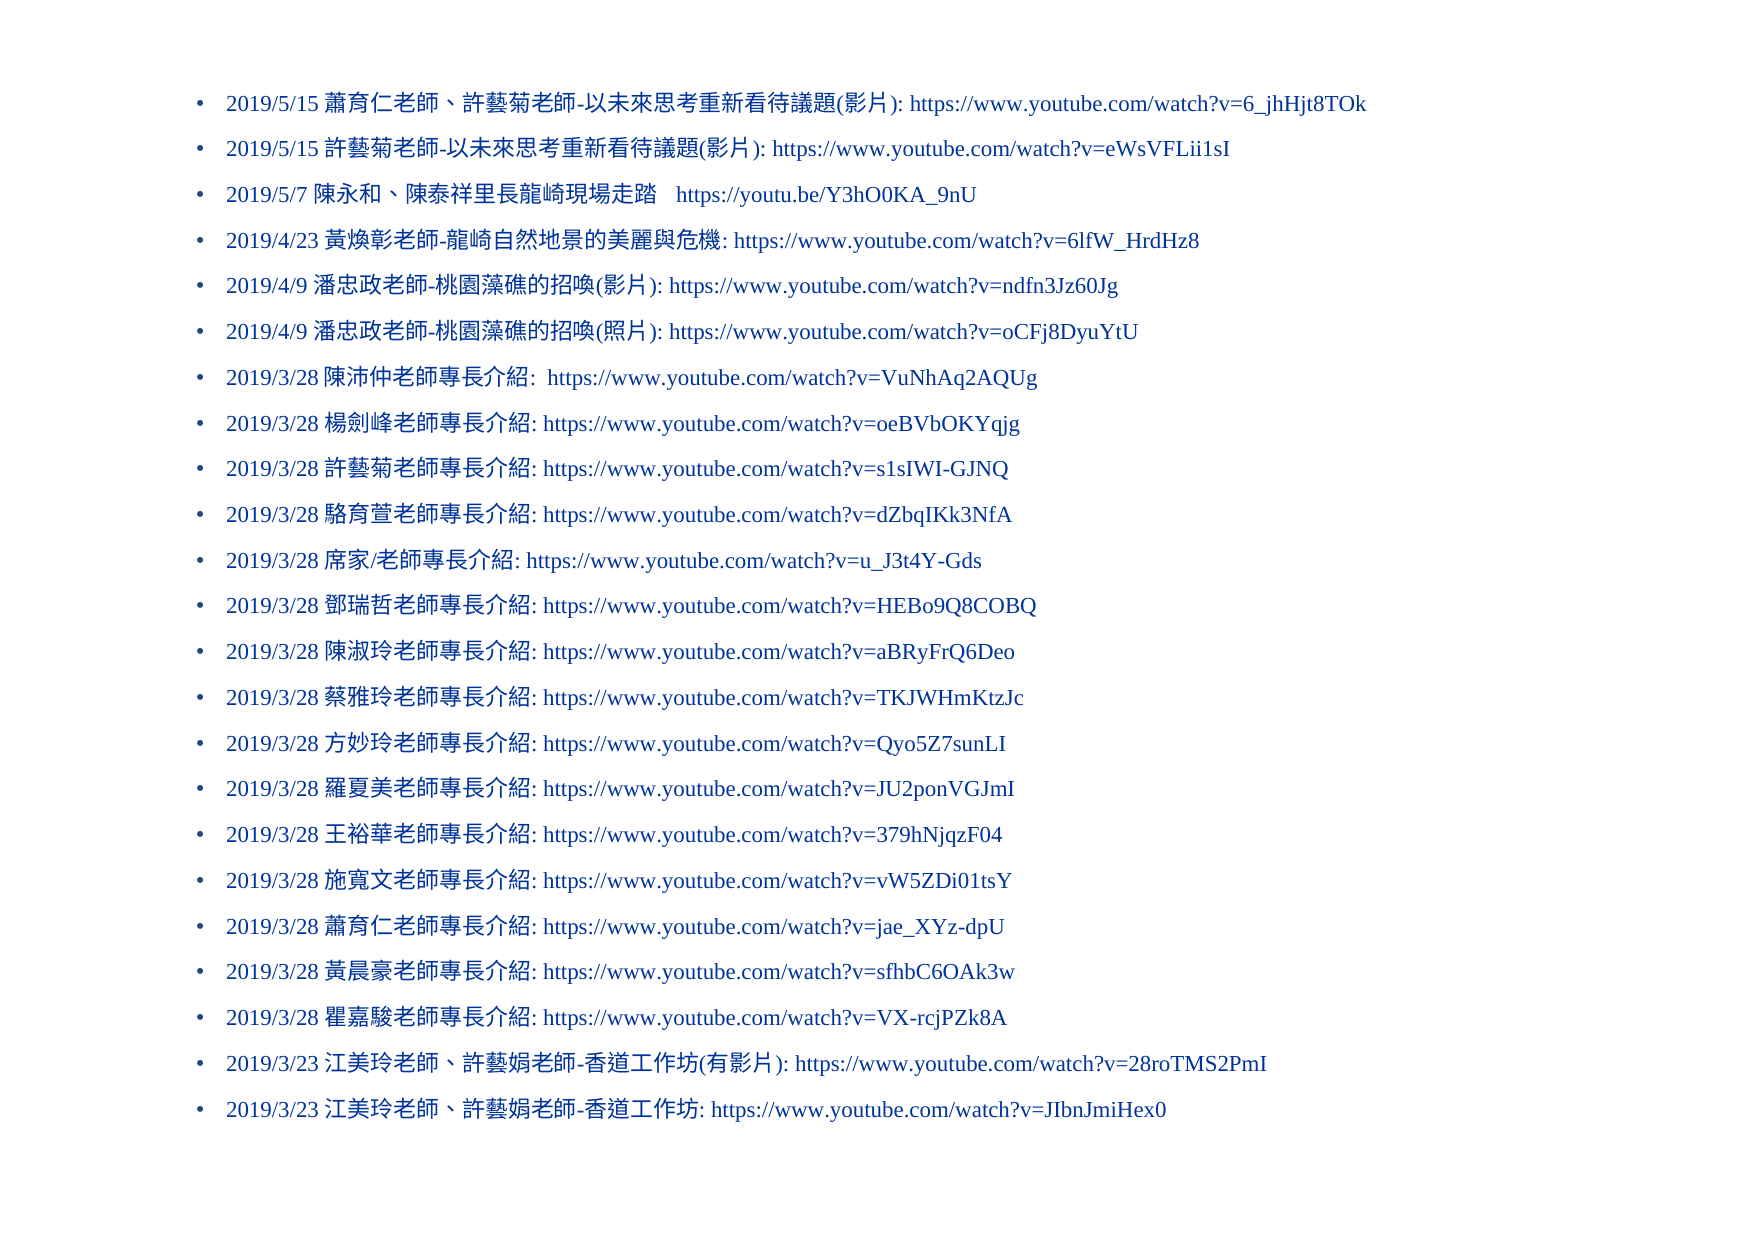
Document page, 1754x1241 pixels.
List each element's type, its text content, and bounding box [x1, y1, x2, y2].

table_cell 20220528 110-2 南臺科技大學-大學社會責任實踐課程成果報告：桃園藻礁現勘 https://www.youtube.com/watch?v=LLhuTqikxxA 20220523 110-2 工程‧倫理與社會：「風險社會」與「SDGs」https://youtu.be/9XqCVX2hTWM 20220505 110-2 工程‧倫理與社會：藻礁 期中PPT老師意見回饋 https://youtu.be/ieVH-XRBTaw 20220505 110-2 工程‧倫理與社會：監控資本主義 期中PPT老師意見回饋 https://youtu.be/BedXNM_qFNM 20220505 110-2 工程‧倫理與社會：米爾格倫實驗/史丹佛監獄實驗/路西法效應 期中PPT老師意見回饋 https://youtu.be/6EC3YI6toIk 20220505 110-2 工程‧倫理與社會：綠能+工業區 期中PPT老師意見回饋 https://youtu.be/mJ6PdhXxvGs 20220505 110-2 工程‧倫理與社會：假新聞 期中PPT老師意見回饋 https://youtu.be/Z9mNQ6Ilkxc 2021/12/27 科技英文 任務型服務學習：Be our guests_Free lunch and English (2)-聖你沒來 https://youtu.be/wtN5IwOuKhs 2021/11/15 科技英文 任務型服務學習：Be our guests_Free lunch and English (1) https://youtu.be/liJbBNA85NQ 20211104 工程‧倫理與社會 業師演講：藻礁的召喚－公投 思辨 抉擇 https://www.youtube.com/watch?v=UclUHER7QP8 20211028 未來科技學 業師演講:先進生醫技術發展-黃寶震 https://www.youtube.com/watch?v=NF4A4FnD-3c 2021年9月20日 許藝菊 (109-2 批判思考融滲教學成長教師社群)_ 由成績看錯誤的教育心態 1/4 20210514 https://youtu.be/VKdV6RUIJSM 2021年9月9日 20210909 未來科技學 第一週 羊毛出在狗身上 跨界打劫 https://youtu.be/-DpebTuTEwY 2021年6月2日 109-2 倫理洞察-工程倫理與社會 期中主題_總結(final_書來面對) https://youtu.be/9Qv318CywMo 2021年6月2日 109-2 倫理洞察-工程倫理與社會 與老師有約_如何做 QA? (final_書來面對) https://www.youtube.com/watch?v=gTLWeV7d2kM 2021年5月20日 設計你的人生 1 序言 https://youtu.be/or9A27sAbRU 2021年5月20日 設計你的人生 2 同理 https://youtu.be/DcSnI-dQp6o 2021年5月20日 設計你的人生 3 定義 https://youtu.be/BBg_Kt2jwnI 2021年5月21日 設計你的人生 4 發想 https://youtu.be/BcX3FLN61gk 2021年6月4日 設計你的人生 5 原型+驗證 https://www.youtube.com/watch?v=-Ebh97wi6m8 2019/8/29 工程倫理教學工作坊_21世紀工程倫理的教學實踐(1/2) https://www.youtube.com/watch?v=3g0mH0dFuoA&t=103s 2019/8/29 工程倫理教學工作坊 21世紀工程倫理的教學實踐 (2/2) https://www.youtube.com/watch?v=ddg5dVRZ0IE&t=779s 2019/11/11「大學生了沒？」夢想藍圖工作坊(西嶼國中) https://www.youtube.com/watch?v=PQq6ldeEWj0&feature=youtu.be 108未來敘事人才進行式 20200509-搭蓋創意與感官的橋樑 https://www.youtube.com/watch?v=JP9Z0bi5u7M 20200421 社群活動-從滿臉黑線到金光閃耀 醜小鴨學者轉生記 洪文玲博士 https://www.youtube.com/watch?v=dI5BVljRLyk&t=4s 20200507 潘忠政 搶救桃園藻礁 https://www.youtube.com/watch?v=_QHrr8PVjMI 20200507 下一步 教師經驗分享 https://www.youtube.com/watch?v=ezEIFqZKbJ4 20200423 社群活動 - 翁裕峰 跨領域：歷史面向的啟發 https://www.youtube.com/watch?v=Z46DVCY3XiQ 2020/04/23 社群活動--陳玉峯老師 土地倫理 https://www.youtube.com/watch?v=xyYyP6sHZjI 20200423 陳玉峰老師 土地倫理 https://www.youtube.com/watch?v=JyiA7vVCSmQ&t=56s 2020年3月14日 創意密碼 課程工作坊 https://www.youtube.com/watch?v=0tsJlpTfSuk 2020年3月21日 搭蓋創意與感官的橋樑 https://www.youtube.com/watch?v=pxQ_DT3lljo&t=95s 109年議題導向敘事力教學社群團隊培力計畫 - 2020年2月13日 宜蘭基地參訪 https://www.youtube.com/watch?v=-QuIvJbJxh0 109年議題導向敘事力教學社群團隊培力計畫 - 2020年2月12日 花蓮基地參訪 https://www.youtube.com/watch?v=piJpj2gdgMc&t=19s 109年議題導向敘事力教學社群團隊培力計畫 - 2020年2月11日 基隆基地參訪 https://www.youtube.com/watch?v=yB8Bf5oBWtI 2020/01/12 龍崎踏訪 https://www.youtube.com/watch?v=dDOwlu38NAQ 2019年12月11日 學生機械專題期末專題報告 第一組 光纖光柵應用 可撓性顯示器 https://www.youtube.com/watch?v=4YR18GCNZWU 2019年12月11日 學生機械專題期末專題報告 第二組：奈米金自組裝排列 黏彈體之脈搏感測器 https://www.youtube.com/watch?v=RooMCjct8z8 2019年12月11日 學生機械專題期末專題報告 第三組：Wind Hunter 雙軸串連式風能裝置https://www.youtube.com/watch?v=H5lW857wp8c 2019年12月11日 學生機械專題期末專題報告 第四組：雙軸向流體發電機https://www.youtube.com/watch?v=PNlnTB4JXtI&t=687s 2019年12月11日 學生機械專題期末專題報告 第五組：表面聲波元件感測https://www.youtube.com/watch?v=naWxkjC3PCE&t=12s 2019年12月11日 學生機械專題期末專題報告 第六組：微氣體感測器https://www.youtube.com/watch?v=B_jZcjXusnE 2019年12月03日 龍崎生態地區參訪 https://www.youtube.com/watch?v=r_RdOZc_-gE 20191127-專題講評花絮 https://www.youtube.com/watch?v=Jgx_Mec4Ihc 20191127 南臺科大專題講評 - 雙軸向流體發電機 https://www.youtube.com/watch?v=n6vuPf310W4 20191126敘事力會議-王聖璋主任 https://www.youtube.com/watch?v=eNL--aAoepo 20191126敘事力會議-蕭育仁老師 https://www.youtube.com/watch?v=EuaB_vv1aM0 20191126敘事力會議 瞿老師 https://www.youtube.com/watch?v=HqAWG_aGfWk 20191126敘事力會議 - 結語 https://www.youtube.com/watch?v=r01lSgYR_Xk 20191130第二十二屆校慶學生專題製作競賽暨優秀學生專題成果展 - 花絮 https://www.youtube.com/watch?v=pWGcisbwI5s 20191130第二十二屆校慶學生專題製作競賽暨優秀學生專題成果展 - 可撓顯示器 https://www.youtube.com/watch?v=lAtmGYrI9U4&t=235s 20191130第二十二屆校慶學生專題製作競賽暨優秀學生專題成果展 - 空氣過濾裝置 https://www.youtube.com/watch?v=pzrQR1Obxc0&t=495s 2019/11/20 專題佈展敘事實作 - 視傳系 許宏賓 老師 https://www.youtube.com/watch?v=NlZtIRv7Q0c 20191112藻礁生態講座-潘忠政老師 https://www.youtube.com/watch?v=FJc4GviUsm0 2019/10/19 溝通與同理心工作坊https://www.youtube.com/watch?v=sctU7H9gxGM 2019/10/16 南臺科技大學 機械工程系 專題領導合作與敘事力-第1組 https://www.youtube.com/watch?v=3Qyg-G8dqPM&feature=youtu.be 2019/10/16 南臺科技大學 機械工程系 專題領導合作與敘事力-第2組 https://www.youtube.com/watch?v=5FPtbXXHbXk&feature=youtu.be 2019/10/16 南臺科技大學 機械工程系 專題領導合作與敘事力-第3組 https://www.youtube.com/watch?v=RJwkcKjz2fo 2019/10/16 南臺科技大學 機械工程系 專題領導合作與敘事力-第4組 https://www.youtube.com/watch?v=9zZi8X5L0mo&t=623s 2019/10/16 南臺科技大學 機械工程系 專題領導合作與敘事力-第5組 https://www.youtube.com/watch?v=nFkQN2aw-i8&feature=youtu.be 2019/10/16 南臺科技大學 機械工程系 專題領導合作與敘事力-第6組 https://www.youtube.com/watch?v=eB28_lMZZTQ&feature=youtu.be 2019/10/16 南臺科技大學 機械工程系 專題領導合作與敘事力-第7組 https://www.youtube.com/watch?v=t8Av-3_wbbc&feature=youtu.be 2019/09/21 共創團隊領導力工作坊 - 黃秋燕/國際教練聯盟台灣總會常務暨副理事長 https://www.youtube.com/watch?v=MSeXLGddqVM&feature=youtu.be 2019/9/8 108/議題導向敘事力創新教學發展計畫_8/30讀書會_許藝菊老師https://www.youtube.com/watch?v=V8lW4wi28RU 2019/9/8 108 議題導向敘事力教學社群團隊培力計畫 藻礁現場走踏 https://www.youtube.com/watch?v=IMJIfU6rVhA&t=55s 2019/8/24 以未來思考看待素養導向之大學教育 - Part 4-結語 - 大學教授之衝突: 教學、服務、研究? https://www.youtube.com/watch?v=aVi4lOiSJGk 2019/8/24 以未來思考看待素養導向之大學教育 - Part 3-素養導向之跨領域學習https://www.youtube.com/watch?v=MTZtAQrzYiM 2019/8/24 以未來思考看待素養導向之大學教育 - Part 2 - 從「未來學」談「素養教育」https://www.youtube.com/watch?v=jMwpcLJvbGQ 2019/8/24 以未來思考看待素養導向之大學教育 - Part 1 - 溫故知新「未來學」https://www.youtube.com/watch?v=0svUNTaBSbA 2019/8/7 21世紀高等教育素養導向的教學實踐: (4)團隊合作https://www.youtube.com/watch?v=KDg6oC-03c0 2019/8/16 21世紀高等教育素養導向的教學實踐: (3)哪些素養能力 https://www.youtube.com/watch?v=9M2YVfCUxM4&list=UU6dq_RkKMEPsaPM2CPZHQDg&index=9 2019/8/24 21世紀高等教育素養導向的教學實踐: (2)跨領域的分類 同"以未來思考看待素養導向之大學教育 - Part 3-素養導向之跨領域學習" 2019/8/16 21世紀高等教育素養導向的教學實踐: (1)素養能力的重要性 https://www.youtube.com/watch?v=stGYlyZVhlw 2019/8/16 何謂敘事力? https://www.youtube.com/watch?v=396vc_L-bWI 2019/8/8團隊合作PPT說明 https://youtu.be/KDg6oC-03c0 2019/7/4 108 議題導向敘事力教學社群團隊培力計畫 會議記錄 https://www.youtube.com/watch?v=Mswz2naSjDg 2019/5/15 敘事力會議 https://www.youtube.com/watch?v=9EzeB3vTvOk 2019/5/15 蕭育仁老師、許藝菊老師-以未來思考重新看待議題(影片): https://www.youtube.com/watch?v=6_jhHjt8TOk 2019/5/15 許藝菊老師-以未來思考重新看待議題(影片): https://www.youtube.com/watch?v=eWsVFLii1sI 2019/5/7 陳永和、陳泰祥里長龍崎現場走踏 https://youtu.be/Y3hO0KA_9nU 2019/4/23 黃煥彰老師-龍崎自然地景的美麗與危機: https://www.youtube.com/watch?v=6lfW_HrdHz8 2019/4/9 潘忠政老師-桃園藻礁的招喚(影片): https://www.youtube.com/watch?v=ndfn3Jz60Jg 2019/4/9 潘忠政老師-桃園藻礁的招喚(照片): https://www.youtube.com/watch?v=oCFj8DyuYtU 2019/3/28陳沛仲老師專長介紹: https://www.youtube.com/watch?v=VuNhAq2AQUg 2019/3/28 楊劍峰老師專長介紹: https://www.youtube.com/watch?v=oeBVbOKYqjg 2019/3/28 許藝菊老師專長介紹: https://www.youtube.com/watch?v=s1sIWI-GJNQ 2019/3/28 駱育萱老師專長介紹: https://www.youtube.com/watch?v=dZbqIKk3NfA 2019/3/28 席家/老師專長介紹: https://www.youtube.com/watch?v=u_J3t4Y-Gds 2019/3/28 鄧瑞哲老師專長介紹: https://www.youtube.com/watch?v=HEBo9Q8COBQ 2019/3/28 陳淑玲老師專長介紹: https://www.youtube.com/watch?v=aBRyFrQ6Deo 2019/3/28 蔡雅玲老師專長介紹: https://www.youtube.com/watch?v=TKJWHmKtzJc 2019/3/28 方妙玲老師專長介紹: https://www.youtube.com/watch?v=Qyo5Z7sunLI 2019/3/28 羅夏美老師專長介紹: https://www.youtube.com/watch?v=JU2ponVGJmI 2019/3/28 王裕華老師專長介紹: https://www.youtube.com/watch?v=379hNjqzF04 2019/3/28 施寬文老師專長介紹: https://www.youtube.com/watch?v=vW5ZDi01tsY 2019/3/28 蕭育仁老師專長介紹: https://www.youtube.com/watch?v=jae_XYz-dpU 2019/3/28 黃晨豪老師專長介紹: https://www.youtube.com/watch?v=sfhbC6OAk3w 2019/3/28 瞿嘉駿老師專長介紹: https://www.youtube.com/watch?v=VX-rcjPZk8A 2019/3/23 江美玲老師、許藝娟老師-香道工作坊(有影片): https://www.youtube.com/watch?v=28roTMS2PmI 2019/3/23 江美玲老師、許藝娟老師-香道工作坊: https://www.youtube.com/watch?v=JIbnJmiHex0 2019/3/16 王明旭老師-設計思考五步驟工作坊: https://www.youtube.com/watch?v=ULAg-gd4_ac&feature=share FB社團-機械專題賦能=未來敘事人才進行式: https://www.facebook.com/groups/1041485709394811/ 106 職場專業英語數位學習計畫 Unit00 https://www.youtube.com/watch?v=ZtMHVk7MevM&index=2&list=PLLnqR5-Sxe0y4HQiBq1ABrRsCWXJrRt5s https://www.youtube.com/watch?v=DEC4lNhLH_k&index=1&list=PLLnqR5-Sxe0y4HQiBq1ABrRsCWXJrRt5s https://www.youtube.com/watch?v=H5qDhrdMIT8&t=1s&index=3&list=PLLnqR5-Sxe0y4HQiBq1ABrRsCWXJrRt5s Unit01實用報告技巧 Practical Presentation Skills https://www.youtube.com/watch?v=7ebMYxoNxwM&t=6s&index=1&list=PLLnqR5-Sxe0wkDMbxIsfaMa3-WC9d_vF9 https://www.youtube.com/watch?v=TMjp1jYcHjA&index=2&list=PLLnqR5-Sxe0wkDMbxIsfaMa3-WC9d_vF9 https://www.youtube.com/watch?v=jJkbnqXBEOw&t=6s&index=3&list=PLLnqR5-Sxe0wkDMbxIsfaMa3-WC9d_vF9 https://www.youtube.com/watch?v=bMBmhKqfEpk&t=9s&index=4&list=PLLnqR5-Sxe0wkDMbxIsfaMa3-WC9d_vF9 https://www.youtube.com/watch?v=ReAg_QvYjiE&t=4s&index=5&list=PLLnqR5-Sxe0wkDMbxIsfaMa3-WC9d_vF9 https://www.youtube.com/watch?v=1ezrIo2hJE8&t=8s&index=6&list=PLLnqR5-Sxe0wkDMbxIsfaMa3-WC9d_vF9 https://www.youtube.com/watch?v=r43ZO-LxWH4&index=7&list=PLLnqR5-Sxe0wkDMbxIsfaMa3-WC9d_vF9 Unit02數學表達 Mathematical Expressions https://www.youtube.com/watch?v=r5F7L_CcZ1A&t=8s&index=1&list=PLLnqR5-Sxe0zEiUKBmr4vW0AGUsDyOl_j https://www.youtube.com/watch?v=xj-9l9NH6Cw&index=2&list=PLLnqR5-Sxe0zEiUKBmr4vW0AGUsDyOl_j https://www.youtube.com/watch?v=tNZq2bG_KaE&index=3&list=PLLnqR5-Sxe0zEiUKBmr4vW0AGUsDyOl_j https://www.youtube.com/watch?v=Sw7fmICVUSs&index=4&list=PLLnqR5-Sxe0zEiUKBmr4vW0AGUsDyOl_j https://www.youtube.com/watch?v=PZSiLglbT2M&index=5&list=PLLnqR5-Sxe0zEiUKBmr4vW0AGUsDyOl_j https://www.youtube.com/watch?v=m3cZy73krlQ&index=6&list=PLLnqR5-Sxe0zEiUKBmr4vW0AGUsDyOl_j https://www.youtube.com/watch?v=YkdbBrBBUAg&index=7&list=PLLnqR5-Sxe0zEiUKBmr4vW0AGUsDyOl_j https://www.youtube.com/watch?v=QEFjAVSRcTk&index=8&list=PLLnqR5-Sxe0zEiUKBmr4vW0AGUsDyOl_j Unit03內燃機 internal combustion engine https://www.youtube.com/watch?v=Xt3maVW5NB0&list=PLLnqR5-Sxe0w01ajgwilUqKTEf27lT0GW&index=1 https://www.youtube.com/watch?v=cc__FvIN0Qs&list=PLLnqR5-Sxe0w01ajgwilUqKTEf27lT0GW&index=2 https://www.youtube.com/watch?v=3PTB2brwbSk&t=2s&list=PLLnqR5-https://www.youtube.com/watch?v=5VQPFJGL784&list=PLLnqR5-Sxe0w01ajgwilUqKTEf27lT0GW&index=4 https://www.youtube.com/watch?v=5VQPFJGL784&list=PLLnqR5-Sxe0w01ajgwilUqKTEf27lT0GW&index=4 https://www.youtube.com/watch?v=H3IhiQ6avQY&list=PLLnqR5-Sxe0w01ajgwilUqKTEf27lT0GW&index=5 https://www.youtube.com/watch?v=z212JN-Y7i0&list=PLLnqR5-Sxe0w01ajgwilUqKTEf27lT0GW&index=6 https://www.youtube.com/watch?v=rg2bHsZzCvU&list=PLLnqR5-Sxe0w01ajgwilUqKTEf27lT0GW&index=7 https://www.youtube.com/watch?v=ZCLivXzThu8&t=104s&list=PLLnqR5-Sxe0w01ajgwilUqKTEf27lT0GW&index=8 Unit04機械設計 Mechanical Design https://www.youtube.com/watch?v=MThdWDPBmoQ&list=PLLnqR5-Sxe0xVJBB-I5I5hllQPjXmZPzJ&index=1 https://www.youtube.com/watch?v=bwtgG1wQ73Q&list=PLLnqR5-Sxe0xVJBB-I5I5hllQPjXmZPzJ&index=2 https://www.youtube.com/watch?v=9Wm-pqdNrik&list=PLLnqR5-Sxe0xVJBB-I5I5hllQPjXmZPzJ&index=3 https://www.youtube.com/watch?v=zANvYb0GQzk&list=PLLnqR5-Sxe0xVJBB-I5I5hllQPjXmZPzJ&index=4 https://www.youtube.com/watch?v=iXQhtInJLo4&list=PLLnqR5-Sxe0xVJBB-I5I5hllQPjXmZPzJ&index=5 https://www.youtube.com/watch?v=l3rQVOdMFdE&list=PLLnqR5-Sxe0xVJBB-I5I5hllQPjXmZPzJ&index=6 https://www.youtube.com/watch?v=q8gGTW1vQcY&list=PLLnqR5-Sxe0xVJBB-I5I5hllQPjXmZPzJ&index=7 https://www.youtube.com/watch?v=1UbiIAQRkno&list=PLLnqR5-Sxe0xVJBB-I5I5hllQPjXmZPzJ&index=8 Unit05電腦輔助工程分析 /CAE Computer Aided Engineering https://www.youtube.com/watch?v=B1vR1WQGETc&t=1s&index=1&list=PLLnqR5-Sxe0w4aOqvLjXqNgk_Eb0aDOxf https://www.youtube.com/watch?v=0gmOcPYH1Ac&index=2&list=PLLnqR5-Sxe0w4aOqvLjXqNgk_Eb0aDOxf https://www.youtube.com/watch?v=9PVzzrFUFrk&index=4&list=PLLnqR5-Sxe0w4aOqvLjXqNgk_Eb0aDOxf https://www.youtube.com/watch?v=vnT3hHtasq8&index=5&list=PLLnqR5-Sxe0w4aOqvLjXqNgk_Eb0aDOxf https://www.youtube.com/watch?v=vnT3hHtasq8&index=5&list=PLLnqR5-Sxe0w4aOqvLjXqNgk_Eb0aDOxf https://www.youtube.com/watch?v=nObctrClY0A&index=6&list=PLLnqR5-Sxe0w4aOqvLjXqNgk_Eb0aDOxf https://www.youtube.com/watch?v=xXcflpZ42Qg&index=7&list=PLLnqR5-Sxe0w4aOqvLjXqNgk_Eb0aDOxf Unit06微製程設備介紹 Introduction to Microfabrication https://www.youtube.com/watch?v=ZFRVhaakRXQ&index=1&list=PLLnqR5-Sxe0w6VEB9MtBPZe4mjAENCrhV https://www.youtube.com/watch?v=FWpaPM1kavk&index=2&list=PLLnqR5-Sxe0w6VEB9MtBPZe4mjAENCrhV https://www.youtube.com/watch?v=UHBQEaHNCY8&index=3&list=PLLnqR5-Sxe0w6VEB9MtBPZe4mjAENCrhV https://www.youtube.com/watch?v=hYMTLpTxCtY&index=4&list=PLLnqR5-Sxe0w6VEB9MtBPZe4mjAENCrhV https://www.youtube.com/watch?v=3WXiUv_1Lwg&index=5&list=PLLnqR5-Sxe0w6VEB9MtBPZe4mjAENCrhV https://www.youtube.com/watch?v=EmUPQyOJAUU&index=6&list=PLLnqR5-Sxe0w6VEB9MtBPZe4mjAENCrhV https://www.youtube.com/watch?v=1bEjV_kWIVA&index=7&list=PLLnqR5-Sxe0w6VEB9MtBPZe4mjAENCrhV https://www.youtube.com/watch?v=gz1SjBhh2A0&index=8&list=PLLnqR5-Sxe0w6VEB9MtBPZe4mjAENCrhV Unit07基本控制元件 Basic control devices https://www.youtube.com/watch?v=7Hvt33JV5HI&index=1&list=PLLnqR5-Sxe0zepxChlxlHFIilffN0Easv https://www.youtube.com/watch?v=PqBZeuZAsUk&index=2&list=PLLnqR5-Sxe0zepxChlxlHFIilffN0Easv https://www.youtube.com/watch?v=SVk0_MX65jM&index=3&list=PLLnqR5-Sxe0zepxChlxlHFIilffN0Easv https://www.youtube.com/watch?v=2qgy1NLGAMY&index=4&list=PLLnqR5-Sxe0zepxChlxlHFIilffN0Easv https://www.youtube.com/watch?v=lHTdSiLk92E&index=5&list=PLLnqR5-Sxe0zepxChlxlHFIilffN0Easv https://www.youtube.com/watch?v=Dxahr-joLTo&index=6&list=PLLnqR5-Sxe0zepxChlxlHFIilffN0Easv https://www.youtube.com/watch?v=5kN-NxLn5e4&index=7&list=PLLnqR5-Sxe0zepxChlxlHFIilffN0EasvoaymwEXCPYBEIoBSFryq4qpAwkIARUAAIhCGAE=&rs=AOn4CLBp1oqJd4vTnMo1a1Vx9xknHpBX4g Unit08工業/環境安全衛生教 育 Industrial Hygiene and Environmental Safety https://www.youtube.com/watch?v=3qy2CthJNF8&list=PLLnqR5-Sxe0xdw_AsF3-KmHO0Tebdeh9l&index=1 https://www.youtube.com/watch?v=dxoBX-1aHeU&list=PLLnqR5-Sxe0xdw_AsF3-KmHO0Tebdeh9l&index=2 https://www.youtube.com/watch?v=d3dqJT8wQUk&list=PLLnqR5-Sxe0xdw_AsF3-KmHO0Tebdeh9l&index=3 https://www.youtube.com/watch?v=Z0wSVIqv88c&list=PLLnqR5-Sxe0xdw_AsF3-KmHO0Tebdeh9l&index=4 https://www.youtube.com/watch?v=zZNAQwimeog&list=PLLnqR5-Sxe0xdw_AsF3-KmHO0Tebdeh9l&index=5 https://www.youtube.com/watch?v=lM8rPn93hqQ&list=PLLnqR5-Sxe0xdw_AsF3-KmHO0Tebdeh9l&index=6 https://www.youtube.com/watch?v=t-COiuog4_Q&list=PLLnqR5-Sxe0xdw_AsF3-KmHO0Tebdeh9l&index=7 https://www.youtube.com/watch?v=upFfpHMDGAI&list=PLLnqR5-Sxe0xdw_AsF3-KmHO0Tebdeh9l&index=8 https://www.youtube.com/watch?v=Vo1iGfbwrDA&list=PLLnqR5-Sxe0xdw_AsF3-KmHO0Tebdeh9l&index=9 Unit09研發專案 R&D project https://www.youtube.com/watch?v=dbnUBnpjwg4&index=1&list=PLLnqR5-Sxe0x4ZprYQZBPi7cNI0Z3RmdO https://www.youtube.com/watch?v=O6p9hOtmTxM&index=2&list=PLLnqR5-Sxe0x4ZprYQZBPi7cNI0Z3RmdO https://www.youtube.com/watch?v=wOK19hYJVXE&index=3&list=PLLnqR5-Sxe0x4ZprYQZBPi7cNI0Z3RmdO https://www.youtube.com/watch?v=HoJjyeLt1kE&index=4&list=PLLnqR5-Sxe0x4ZprYQZBPi7cNI0Z3RmdO https://www.youtube.com/watch?v=68ptuaZ0aWs&index=5&list=PLLnqR5-Sxe0x4ZprYQZBPi7cNI0Z3RmdO https://www.youtube.com/watch?v=t6tHKmmCRcQ&index=6&list=PLLnqR5-Sxe0x4ZprYQZBPi7cNI0Z3RmdO https://www.youtube.com/watch?v=dm9GG5M0g4M&index=7&list=PLLnqR5-Sxe0x4ZprYQZBPi7cNI0Z3RmdO https://www.youtube.com/watch?v=mlMKyHIONUw&index=8&list=PLLnqR5-Sxe0x4ZprYQZBPi7cNI0Z3RmdO Unit10科技與永續發展 Technology and Sustainable Development https://www.youtube.com/watch?v=0TnUVEjyamU&list=PLLnqR5-Sxe0yHnGZ-67j1XuuEaojaQO6H&index=1 https://www.youtube.com/watch?v=osND7aaR0sY&list=PLLnqR5-Sxe0yHnGZ-67j1XuuEaojaQO6H&index=2 https://www.youtube.com/watch?v=cxYstWS60Cg&list=PLLnqR5-Sxe0yHnGZ-67j1XuuEaojaQO6H&index=3 https://www.youtube.com/watch?v=fO9gOX9c5Oc&list=PLLnqR5-Sxe0yHnGZ-67j1XuuEaojaQO6H&index=4 https://www.youtube.com/watch?v=OQXVGIIiXMk&list=PLLnqR5-Sxe0yHnGZ-67j1XuuEaojaQO6H&index=5 https://www.youtube.com/watch?v=ZMyjv8Rk3hk&list=PLLnqR5-Sxe0yHnGZ-67j1XuuEaojaQO6H&index=6 https://www.youtube.com/watch?v=04j1sBTm8lw&list=PLLnqR5-Sxe0yHnGZ-67j1XuuEaojaQO6H&index=7 https://www.youtube.com/watch?v=Z_V3AR2RlKc&list=PLLnqR5-Sxe0yHnGZ-67j1XuuEaojaQO6H&index=8 2015/12/19 104 新媒體科普傳播實作計畫 預告片https://www.youtube.com/watch?v=WFHtt_PlSdk 2013/10/30 102河海工程概論 許藝菊學姐 https://www.youtube.com/watch?v=y1GlFQTm2KU&list=PLOuWluTXTMJM0tbwXifyCiMkG5d14FFiW&index=2&t=856s 2013/9/24 流言追追追－56集 水結晶真的會被意念善惡而影響嗎？https://www.youtube.com/watch?v=jikM_dVeW9E&list=PLOuWluTXTMJM0tbwXifyCiMkG5d14FFiW&index=4&t=126s 172,738次观看 20120504 蔡頤榛「流言追追追」- 神秘水結晶 https://www.youtube.com/watch?v=QvntU7ttCr4&list=PLOuWluTXTMJM0tbwXifyCiMkG5d14FFiW&index=5&t=42s 45,941次观看 [176, 75, 1578, 1133]
